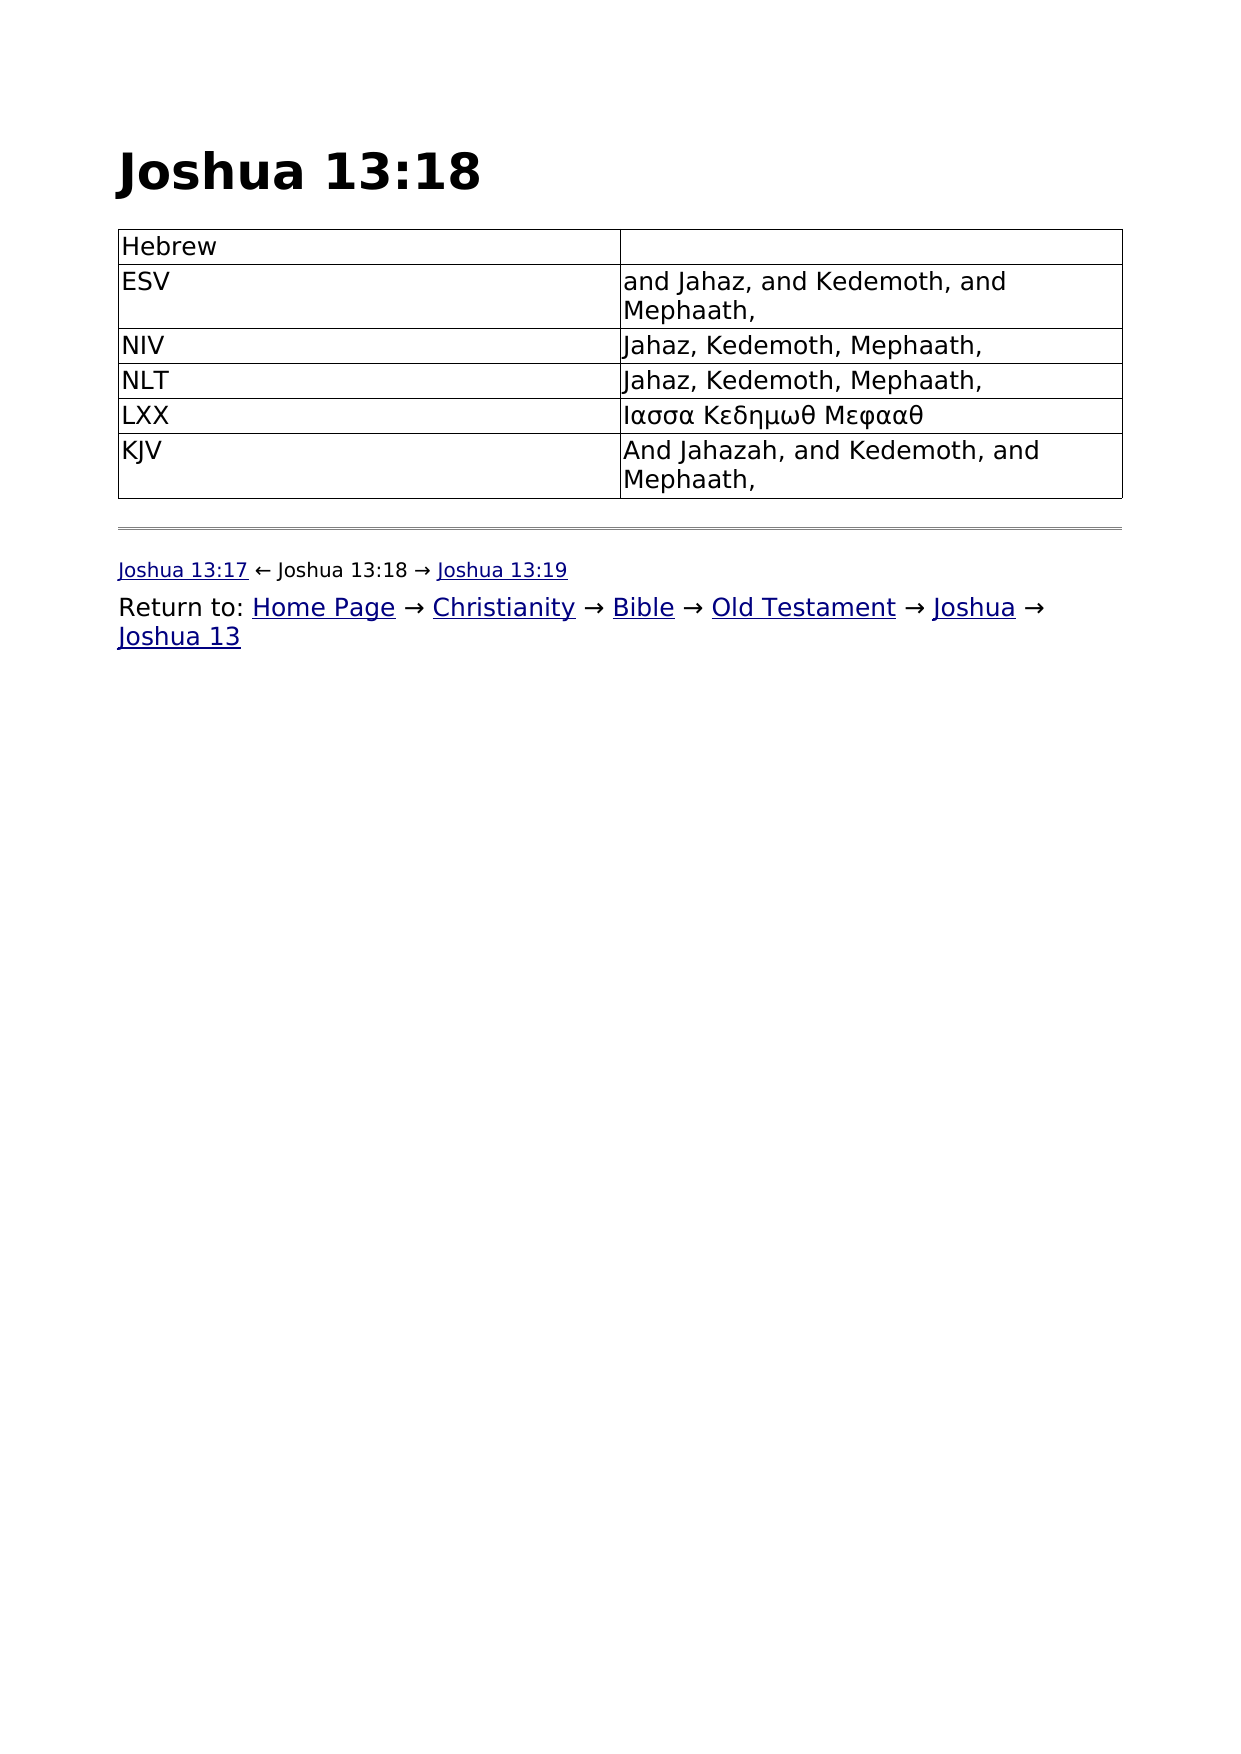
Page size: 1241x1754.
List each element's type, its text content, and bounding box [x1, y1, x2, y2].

table_cell Ιασσα Κεδημωθ Μεφααθ [621, 399, 1122, 433]
table_header Hebrew [119, 230, 620, 264]
table_cell And Jahazah, and Kedemoth, and Mephaath, [621, 434, 1122, 498]
table_cell NLT [119, 364, 620, 398]
table_cell LXX [119, 399, 620, 433]
table_cell ESV [119, 265, 620, 328]
table_header [621, 230, 1122, 264]
subtitle Joshua 13:18 [118, 143, 1122, 201]
text Joshua 13:17 ← Joshua 13:18 → Joshua 13:19 [118, 559, 1122, 593]
table_cell Jahaz, Kedemoth, Mephaath, [621, 329, 1122, 363]
table_cell Jahaz, Kedemoth, Mephaath, [621, 364, 1122, 398]
table_cell NIV [119, 329, 620, 363]
table_cell KJV [119, 434, 620, 498]
text Return to: Home Page → Christianity → Bible → Old Testament → Joshua → Joshua 13 [118, 593, 1122, 651]
table_cell and Jahaz, and Kedemoth, and Mephaath, [621, 265, 1122, 328]
